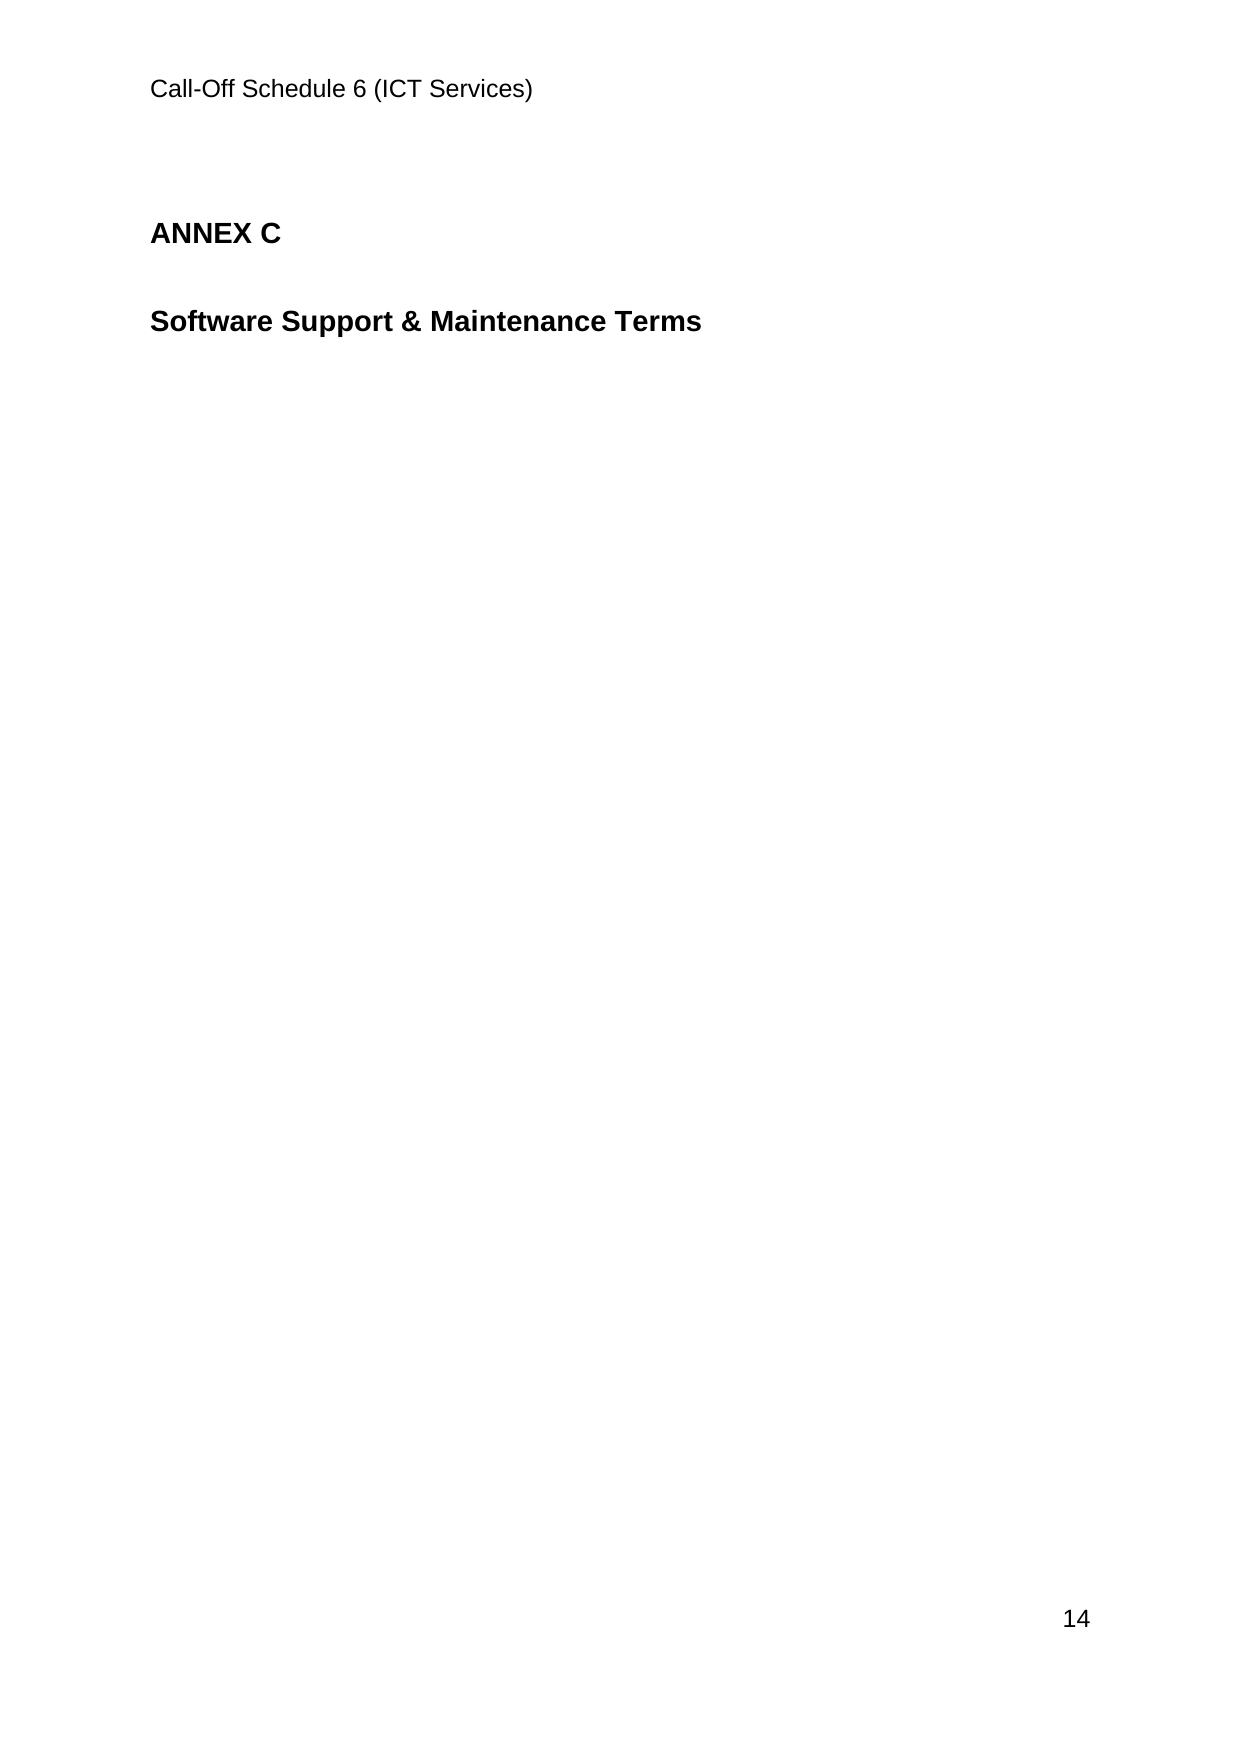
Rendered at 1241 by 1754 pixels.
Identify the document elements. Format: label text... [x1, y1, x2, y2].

subtitle Software Support & Maintenance Terms [150, 304, 1090, 338]
subtitle ANNEX C [150, 216, 1090, 250]
